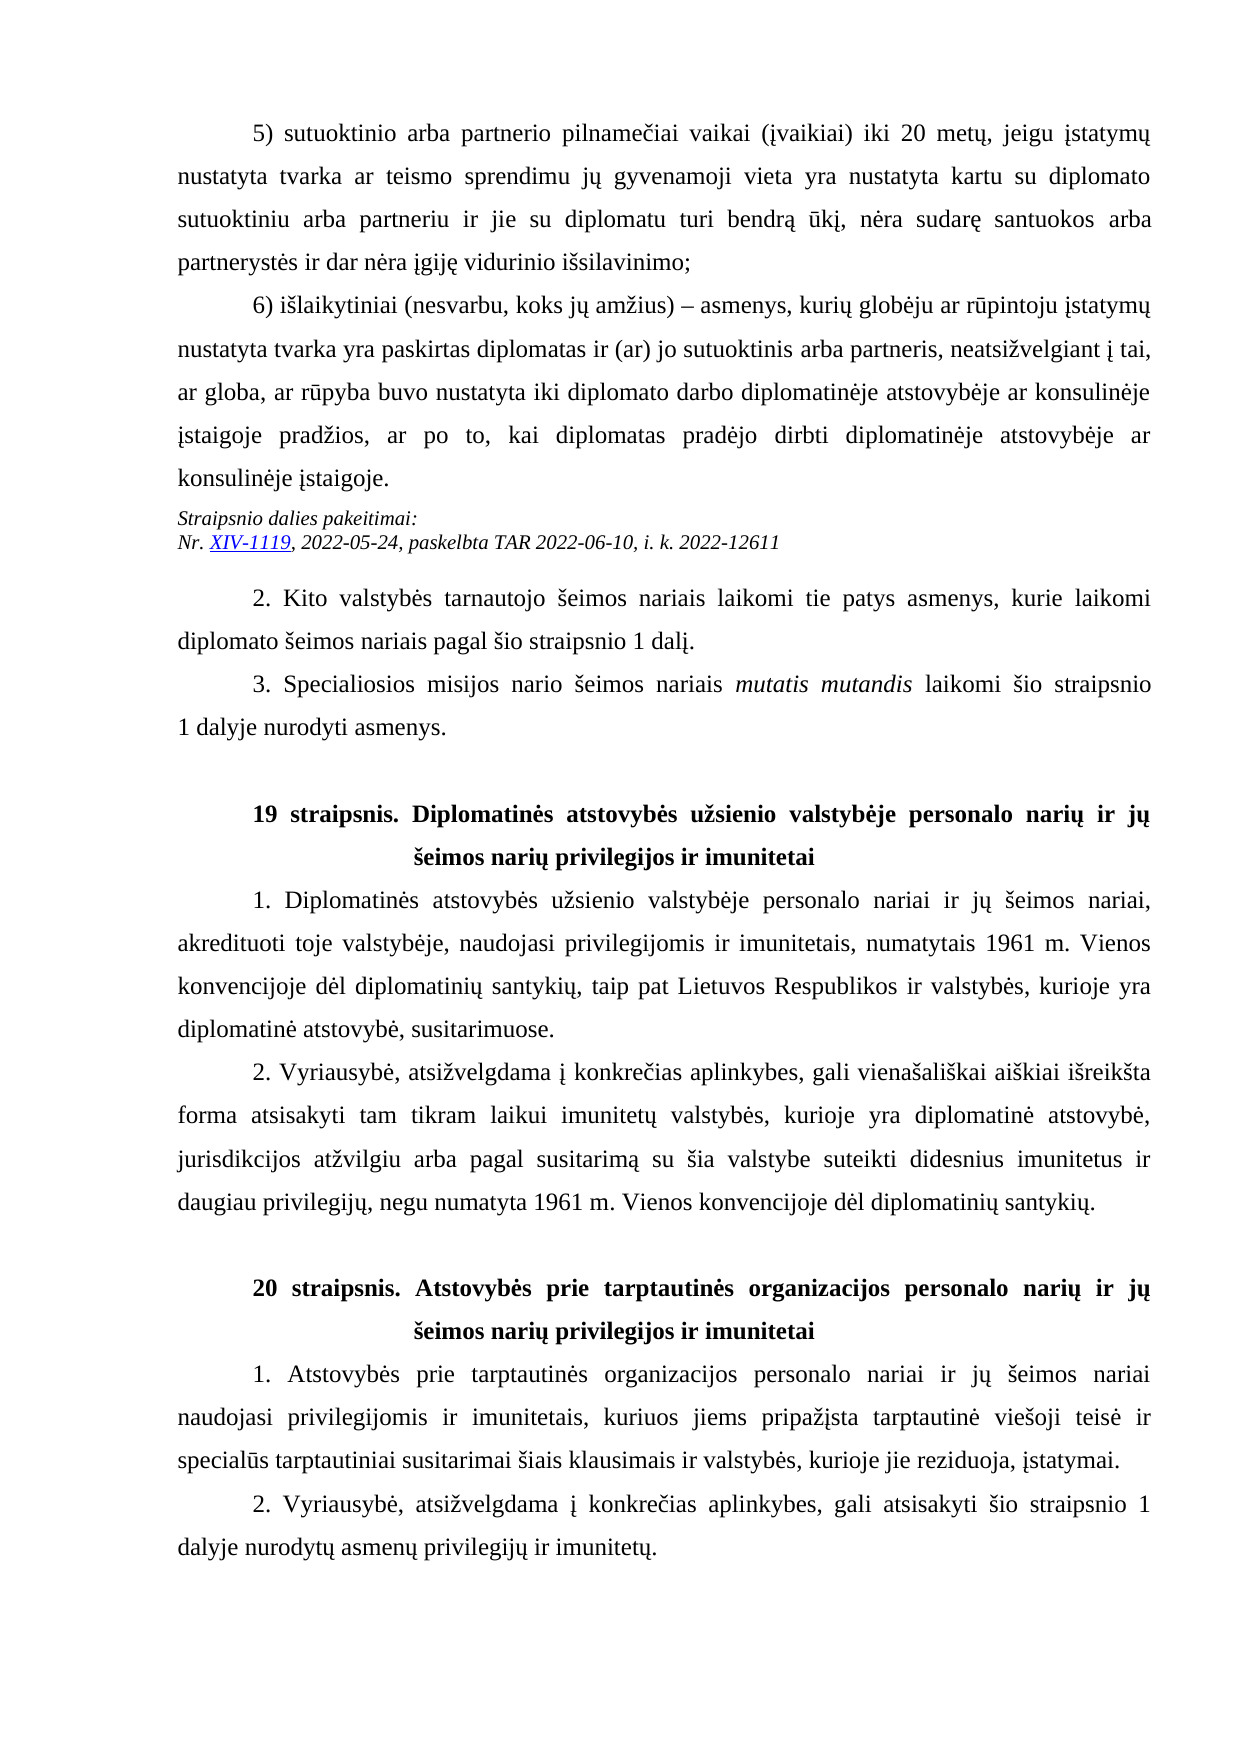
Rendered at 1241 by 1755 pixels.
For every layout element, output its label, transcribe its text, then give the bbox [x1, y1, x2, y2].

text Straipsnio dalies pakeitimai: [177, 506, 1152, 530]
text 3. Specialiosios misijos nario šeimos nariais mutatis mutandis laikomi šio straipsnio 1 dalyje nurodyti asmenys. [177, 669, 1152, 741]
text Nr. XIV-1119, 2022-05-24, paskelbta TAR 2022-06-10, i. k. 2022-12611 [177, 530, 1152, 554]
text 20 straipsnis. Atstovybės prie tarptautinės organizacijos personalo narių ir jų šeimos narių privilegijos ir imunitetai [252, 1273, 1152, 1345]
text 6) išlaikytiniai (nesvarbu, koks jų amžius) – asmenys, kurių globėju ar rūpintoju įstatymų nustatyta tvarka yra paskirtas diplomatas ir (ar) jo sutuoktinis arba partneris, neatsižvelgiant į tai, ar globa, ar rūpyba buvo nustatyta iki diplomato darbo diplomatinėje atstovybėje ar konsulinėje įstaigoje pradžios, ar po to, kai diplomatas pradėjo dirbti diplomatinėje atstovybėje ar konsulinėje įstaigoje. [177, 291, 1152, 492]
text 2. Vyriausybė, atsižvelgdama į konkrečias aplinkybes, gali atsisakyti šio straipsnio 1 dalyje nurodytų asmenų privilegijų ir imunitetų. [177, 1489, 1152, 1561]
text 1. Atstovybės prie tarptautinės organizacijos personalo nariai ir jų šeimos nariai naudojasi privilegijomis ir imunitetais, kuriuos jiems pripažįsta tarptautinė viešoji teisė ir specialūs tarptautiniai susitarimai šiais klausimais ir valstybės, kurioje jie reziduoja, įstatymai. [177, 1359, 1152, 1474]
text 2. Vyriausybė, atsižvelgdama į konkrečias aplinkybes, gali vienašališkai aiškiai išreikšta forma atsisakyti tam tikram laikui imunitetų valstybės, kurioje yra diplomatinė atstovybė, jurisdikcijos atžvilgiu arba pagal susitarimą su šia valstybe suteikti didesnius imunitetus ir daugiau privilegijų, negu numatyta 1961 m. Vienos konvencijoje dėl diplomatinių santykių. [177, 1057, 1152, 1216]
text 2. Kito valstybės tarnautojo šeimos nariais laikomi tie patys asmenys, kurie laikomi diplomato šeimos nariais pagal šio straipsnio 1 dalį. [177, 583, 1152, 655]
text 19 straipsnis. Diplomatinės atstovybės užsienio valstybėje personalo narių ir jų šeimos narių privilegijos ir imunitetai [252, 799, 1152, 871]
text 1. Diplomatinės atstovybės užsienio valstybėje personalo nariai ir jų šeimos nariai, akredituoti toje valstybėje, naudojasi privilegijomis ir imunitetais, numatytais 1961 m. Vienos konvencijoje dėl diplomatinių santykių, taip pat Lietuvos Respublikos ir valstybės, kurioje yra diplomatinė atstovybė, susitarimuose. [177, 885, 1152, 1043]
text 5) sutuoktinio arba partnerio pilnamečiai vaikai (įvaikiai) iki 20 metų, jeigu įstatymų nustatyta tvarka ar teismo sprendimu jų gyvenamoji vieta yra nustatyta kartu su diplomato sutuoktiniu arba partneriu ir jie su diplomatu turi bendrą ūkį, nėra sudarę santuokos arba partnerystės ir dar nėra įgiję vidurinio išsilavinimo; [177, 118, 1152, 276]
